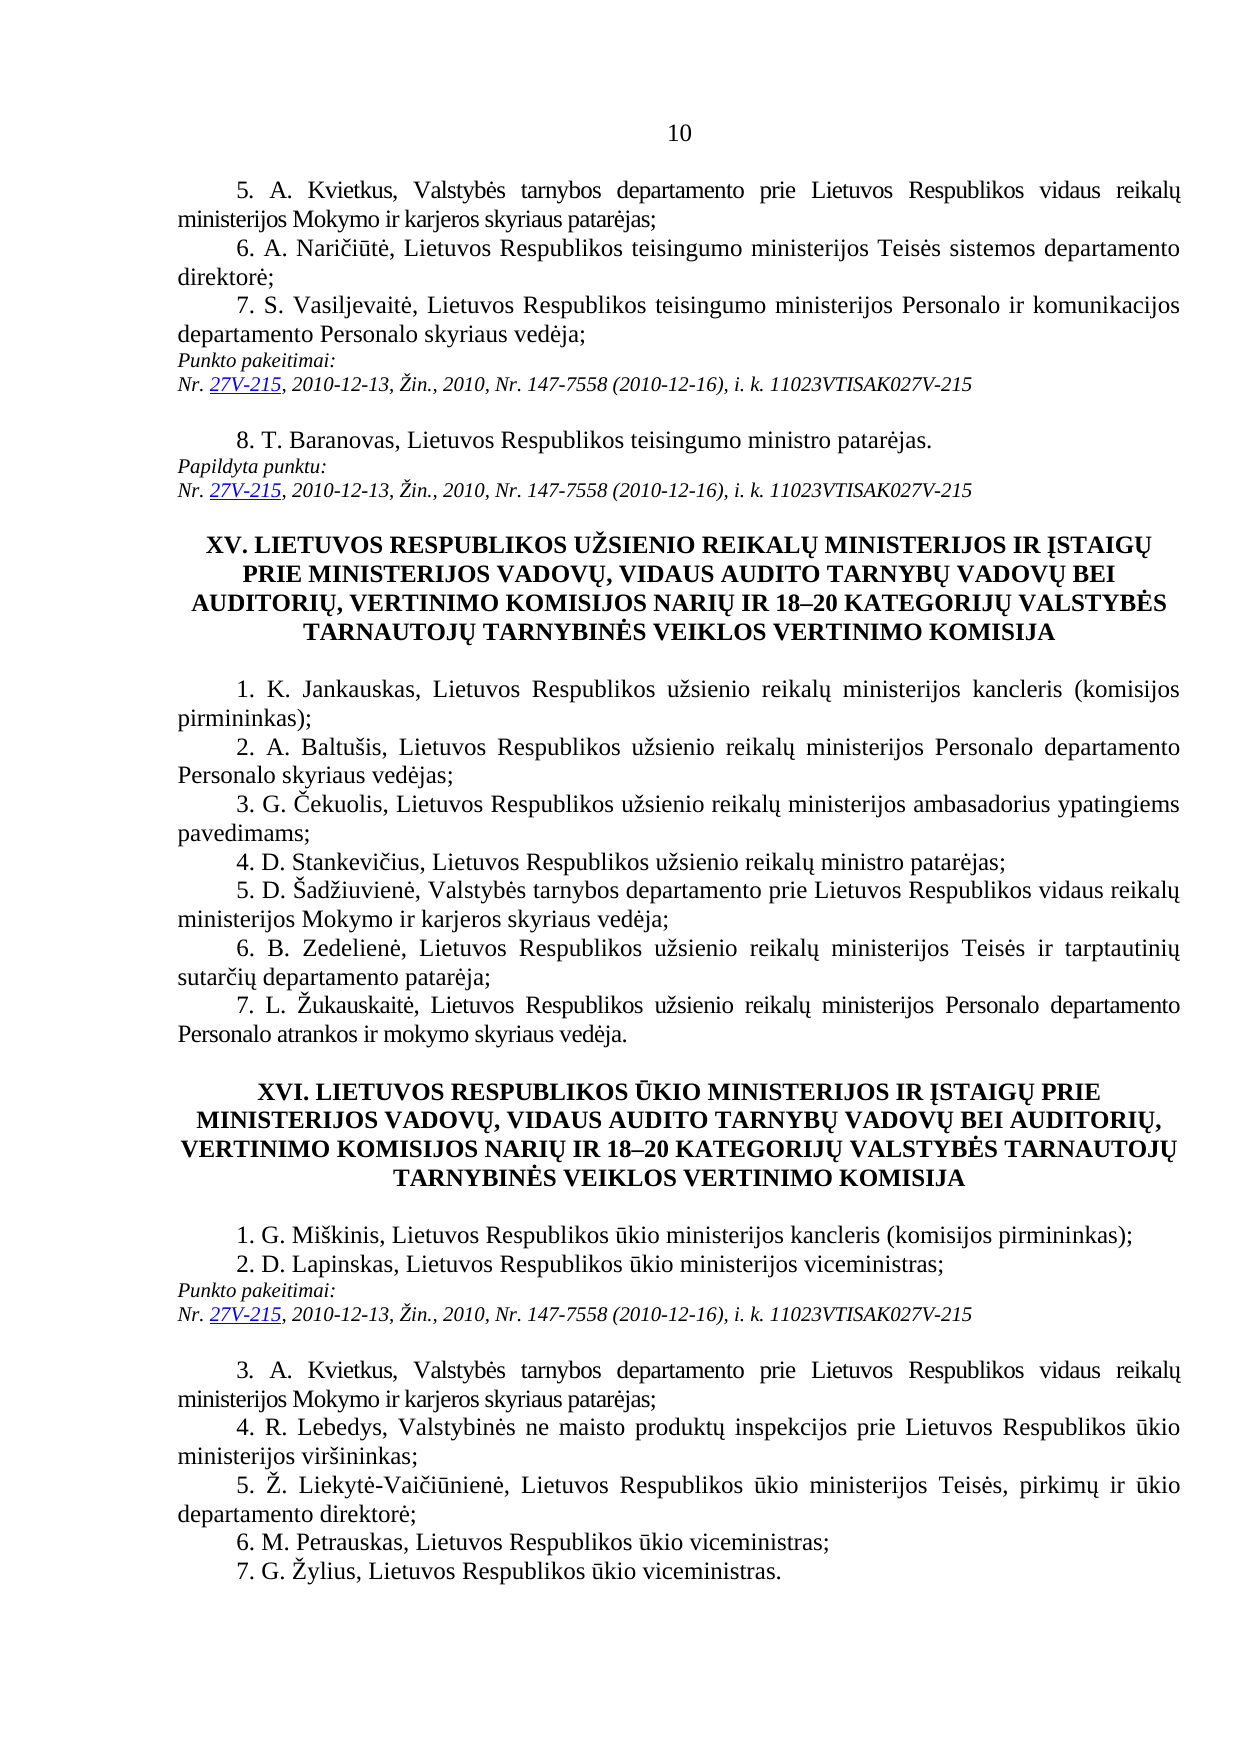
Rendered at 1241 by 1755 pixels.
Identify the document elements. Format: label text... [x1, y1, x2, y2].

text 7. S. Vasiljevaitė, Lietuvos Respublikos teisingumo ministerijos Personalo ir komunikacijos departamento Personalo skyriaus vedėja; [177, 291, 1181, 348]
text 2. D. Lapinskas, Lietuvos Respublikos ūkio ministerijos viceministras; [177, 1249, 1181, 1278]
text Punkto pakeitimai: [177, 1278, 1181, 1302]
text 6. A. Naričiūtė, Lietuvos Respublikos teisingumo ministerijos Teisės sistemos departamento direktorė; [177, 233, 1181, 291]
text 8. T. Baranovas, Lietuvos Respublikos teisingumo ministro patarėjas. [177, 425, 1181, 454]
text Papildyta punktu: [177, 454, 1181, 478]
text 1. G. Miškinis, Lietuvos Respublikos ūkio ministerijos kancleris (komisijos pirmininkas); [177, 1221, 1181, 1249]
text 5. Ž. Liekytė-Vaičiūnienė, Lietuvos Respublikos ūkio ministerijos Teisės, pirkimų ir ūkio departamento direktorė; [177, 1470, 1181, 1527]
text Punkto pakeitimai: [177, 348, 1181, 372]
text 6. M. Petrauskas, Lietuvos Respublikos ūkio viceministras; [177, 1527, 1181, 1556]
text 7. L. Žukauskaitė, Lietuvos Respublikos užsienio reikalų ministerijos Personalo departamento Personalo atrankos ir mokymo skyriaus vedėja. [177, 991, 1181, 1048]
text XV. LIETUVOS RESPUBLIKOS UŽSIENIO REIKALŲ MINISTERIJOS IR ĮSTAIGŲ PRIE MINISTERIJOS VADOVŲ, VIDAUS AUDITO TARNYBŲ VADOVŲ BEI AUDITORIŲ, VERTINIMO KOMISIJOS NARIŲ IR 18–20 KATEGORIJŲ VALSTYBĖS TARNAUTOJŲ TARNYBINĖS VEIKLOS VERTINIMO KOMISIJA [177, 531, 1181, 646]
text Nr. 27V-215, 2010-12-13, Žin., 2010, Nr. 147-7558 (2010-12-16), i. k. 11023VTISAK027V-215 [177, 478, 1181, 502]
text 6. B. Zedelienė, Lietuvos Respublikos užsienio reikalų ministerijos Teisės ir tarptautinių sutarčių departamento patarėja; [177, 933, 1181, 991]
text 5. D. Šadžiuvienė, Valstybės tarnybos departamento prie Lietuvos Respublikos vidaus reikalų ministerijos Mokymo ir karjeros skyriaus vedėja; [177, 876, 1181, 933]
text 3. A. Kvietkus, Valstybės tarnybos departamento prie Lietuvos Respublikos vidaus reikalų ministerijos Mokymo ir karjeros skyriaus patarėjas; [177, 1355, 1181, 1412]
text 7. G. Žylius, Lietuvos Respublikos ūkio viceministras. [177, 1556, 1181, 1585]
text 3. G. Čekuolis, Lietuvos Respublikos užsienio reikalų ministerijos ambasadorius ypatingiems pavedimams; [177, 789, 1181, 847]
text 2. A. Baltušis, Lietuvos Respublikos užsienio reikalų ministerijos Personalo departamento Personalo skyriaus vedėjas; [177, 732, 1181, 789]
text Nr. 27V-215, 2010-12-13, Žin., 2010, Nr. 147-7558 (2010-12-16), i. k. 11023VTISAK027V-215 [177, 1302, 1181, 1326]
text 1. K. Jankauskas, Lietuvos Respublikos užsienio reikalų ministerijos kancleris (komisijos pirmininkas); [177, 674, 1181, 732]
text XVI. LIETUVOS RESPUBLIKOS ŪKIO MINISTERIJOS IR ĮSTAIGŲ PRIE MINISTERIJOS VADOVŲ, VIDAUS AUDITO TARNYBŲ VADOVŲ BEI AUDITORIŲ, VERTINIMO KOMISIJOS NARIŲ IR 18–20 KATEGORIJŲ VALSTYBĖS TARNAUTOJŲ TARNYBINĖS VEIKLOS VERTINIMO KOMISIJA [177, 1077, 1181, 1192]
text 4. D. Stankevičius, Lietuvos Respublikos užsienio reikalų ministro patarėjas; [177, 847, 1181, 876]
text 5. A. Kvietkus, Valstybės tarnybos departamento prie Lietuvos Respublikos vidaus reikalų ministerijos Mokymo ir karjeros skyriaus patarėjas; [177, 176, 1181, 233]
text 4. R. Lebedys, Valstybinės ne maisto produktų inspekcijos prie Lietuvos Respublikos ūkio ministerijos viršininkas; [177, 1412, 1181, 1470]
text Nr. 27V-215, 2010-12-13, Žin., 2010, Nr. 147-7558 (2010-12-16), i. k. 11023VTISAK027V-215 [177, 372, 1181, 396]
